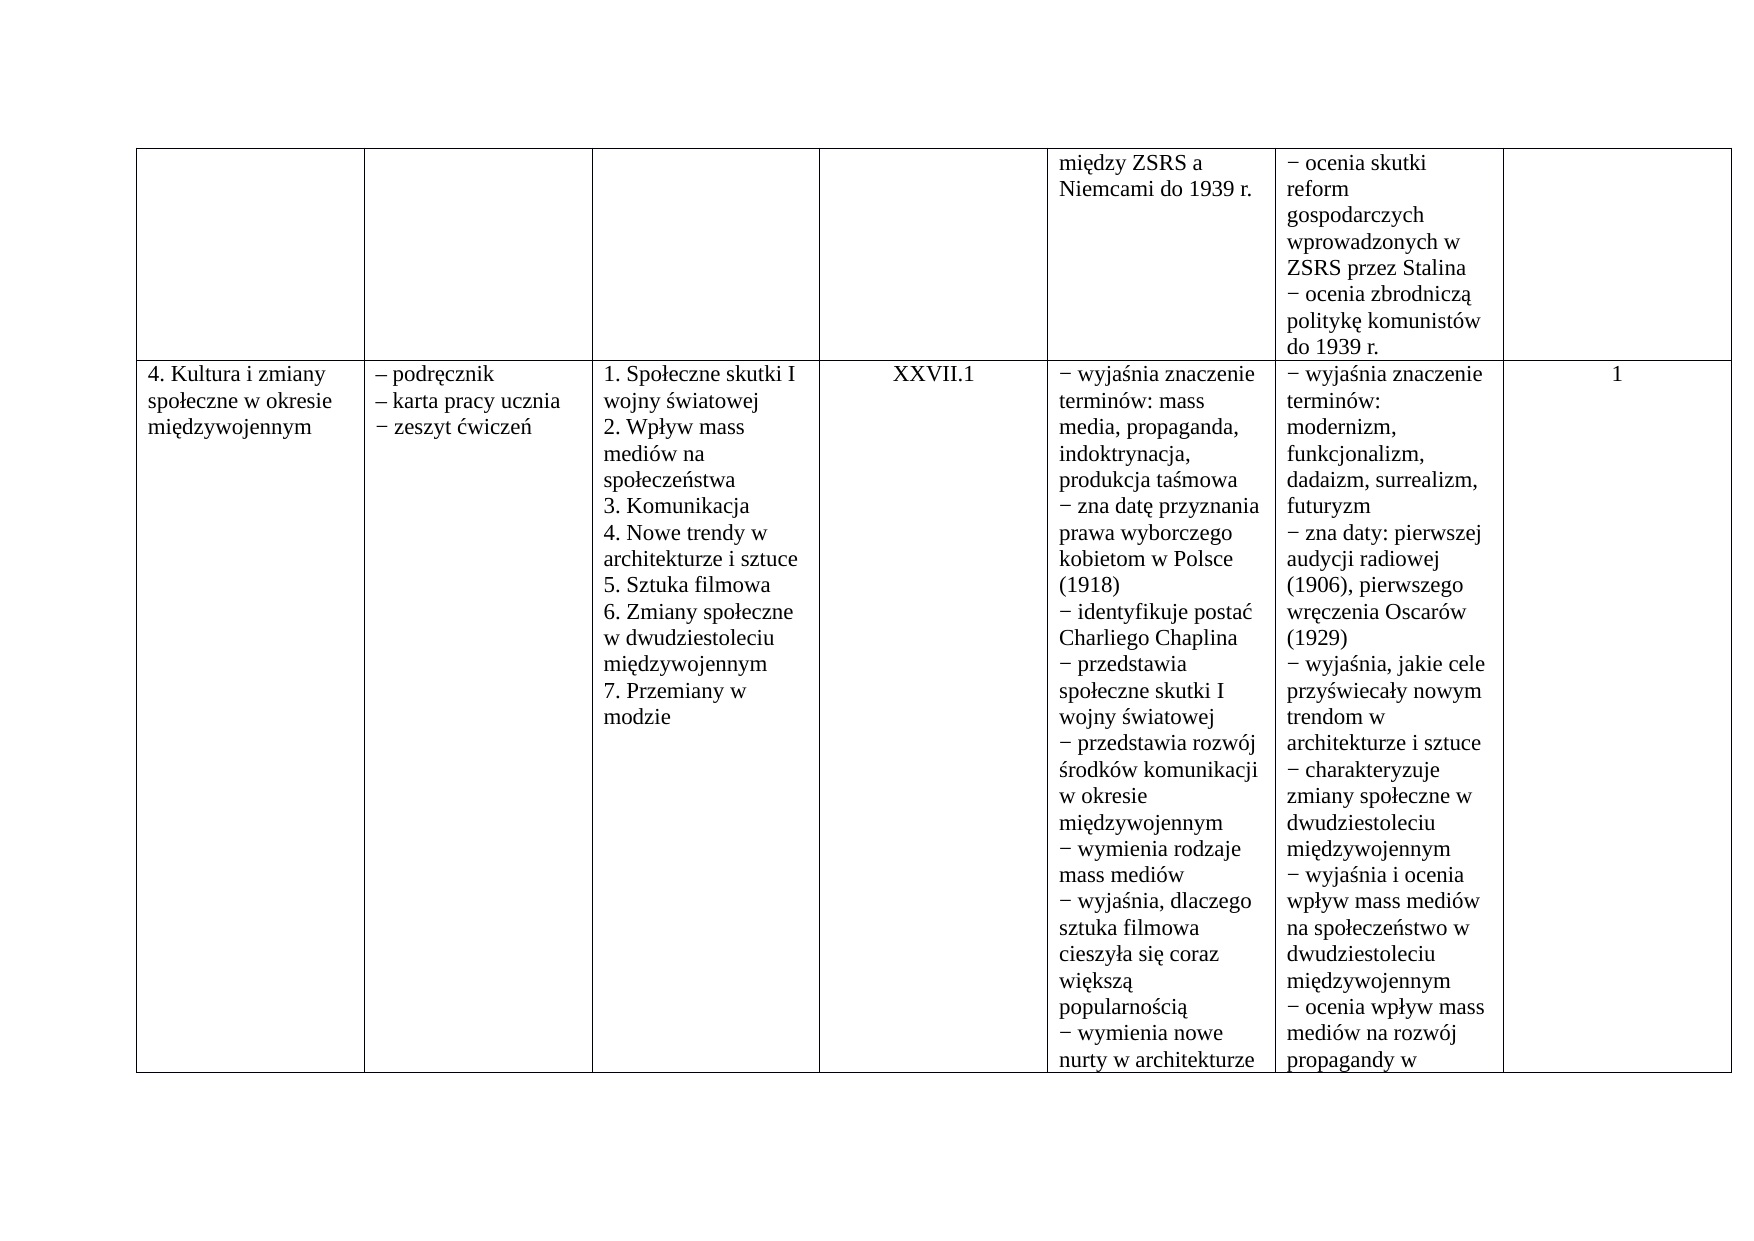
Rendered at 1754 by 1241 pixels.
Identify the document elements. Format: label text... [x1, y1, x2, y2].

table_cell [1504, 149, 1731, 359]
table_cell 4. Kultura i zmiany społeczne w okresie międzywojennym [137, 361, 364, 1072]
table_cell [137, 149, 364, 359]
table_cell XXVII.1 [820, 361, 1047, 1072]
table_cell − wyjaśnia znaczenie terminów: modernizm, funkcjonalizm, dadaizm, surrealizm, futuryzm − zna daty: pierwszej audycji radiowej (1906), pierwszego wręczenia Oscarów (1929) − wyjaśnia, jakie cele przyświecały nowym trendom w architekturze i sztuce − charakteryzuje zmiany społeczne w dwudziestoleciu międzywojennym − wyjaśnia i ocenia wpływ mass mediów na społeczeństwo w dwudziestoleciu międzywojennym − ocenia wpływ mass mediów na rozwój propagandy w [1276, 361, 1503, 1072]
table_cell 1. Społeczne skutki I wojny światowej 2. Wpływ mass mediów na społeczeństwa 3. Komunikacja 4. Nowe trendy w architekturze i sztuce 5. Sztuka filmowa 6. Zmiany społeczne w dwudziestoleciu międzywojennym 7. Przemiany w modzie [593, 361, 819, 1072]
table_cell [365, 149, 592, 359]
table_cell 1 [1504, 361, 1731, 1072]
table_cell – podręcznik – karta pracy ucznia − zeszyt ćwiczeń [365, 361, 592, 1072]
table_cell − wyjaśnia znaczenie terminów: mass media, propaganda, indoktrynacja, produkcja taśmowa − zna datę przyznania prawa wyborczego kobietom w Polsce (1918) − identyfikuje postać Charliego Chaplina − przedstawia społeczne skutki I wojny światowej − przedstawia rozwój środków komunikacji w okresie międzywojennym − wymienia rodzaje mass mediów − wyjaśnia, dlaczego sztuka filmowa cieszyła się coraz większą popularnością − wymienia nowe nurty w architekturze [1048, 361, 1275, 1072]
table_cell [820, 149, 1047, 359]
table_cell między ZSRS a Niemcami do 1939 r. [1048, 149, 1275, 359]
table_cell [593, 149, 819, 359]
table_cell − ocenia skutki reform gospodarczych wprowadzonych w ZSRS przez Stalina − ocenia zbrodniczą politykę komunistów do 1939 r. [1276, 149, 1503, 359]
